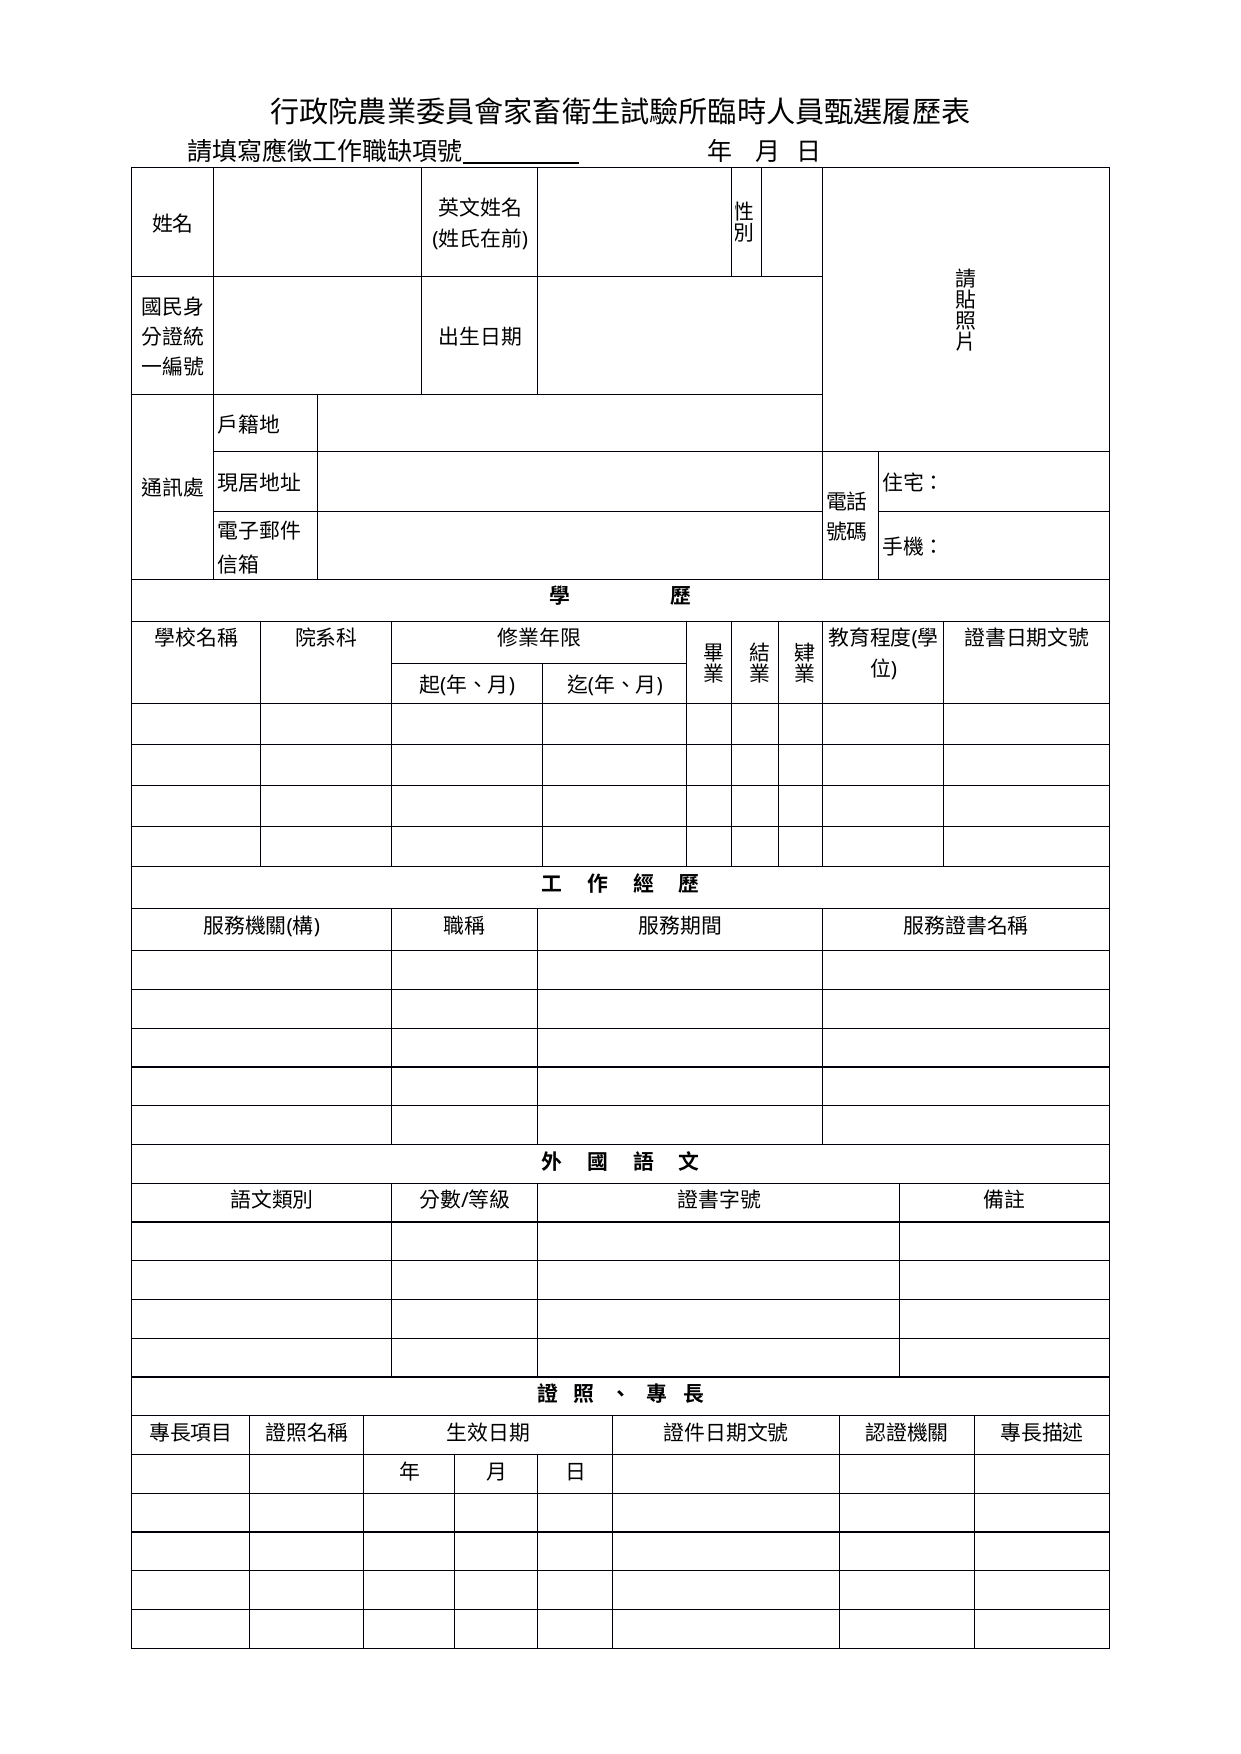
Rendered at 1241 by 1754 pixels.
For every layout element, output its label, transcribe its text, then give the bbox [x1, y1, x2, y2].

table_cell 學歷 [132, 580, 1109, 621]
table_cell [687, 786, 731, 826]
table_cell 分數/等級 [392, 1184, 537, 1221]
table_cell [392, 1068, 537, 1105]
table_cell [364, 1571, 454, 1609]
table_cell [779, 745, 822, 785]
table_cell [840, 1533, 974, 1570]
table_cell [840, 1494, 974, 1531]
table_cell [392, 1339, 537, 1376]
table_cell 電話號碼 [823, 452, 878, 579]
table_cell [364, 1494, 454, 1531]
table_cell [392, 951, 537, 989]
table_cell [823, 745, 943, 785]
table_header 姓名 [132, 168, 213, 276]
table_cell 電子郵件信箱 [214, 512, 317, 579]
table_cell [538, 1300, 899, 1338]
table_cell 服務期間 [538, 909, 822, 950]
table_cell [543, 745, 686, 785]
table_cell 外國語文 [132, 1145, 1109, 1183]
table_cell 證件日期文號 [613, 1416, 839, 1454]
table_cell [823, 704, 943, 744]
table_cell [538, 277, 822, 394]
table_cell [392, 1300, 537, 1338]
table_cell 證照、專長 [132, 1378, 1109, 1415]
table_cell [779, 827, 822, 866]
table_cell [823, 827, 943, 866]
table_cell [261, 786, 391, 826]
table_cell [538, 1106, 822, 1144]
table_cell [214, 277, 421, 394]
table_cell [538, 1068, 822, 1105]
table_cell [944, 786, 1109, 826]
table_cell [823, 990, 1109, 1028]
table_cell [975, 1533, 1109, 1570]
table_cell [975, 1494, 1109, 1531]
table_cell [132, 827, 260, 866]
table_cell 結業 [732, 622, 778, 703]
table_cell [975, 1455, 1109, 1493]
table_cell [392, 704, 542, 744]
table_cell [823, 1068, 1109, 1105]
table_cell [732, 786, 778, 826]
table_cell [392, 990, 537, 1028]
table_cell [132, 951, 391, 989]
table_cell 證書字號 [538, 1184, 899, 1221]
table_cell [613, 1455, 839, 1493]
table_cell [132, 704, 260, 744]
table_cell 生效日期 [364, 1416, 612, 1454]
table_cell [538, 990, 822, 1028]
table_cell [538, 1261, 899, 1299]
table_cell [823, 1106, 1109, 1144]
table_cell [543, 786, 686, 826]
table_cell 月 [455, 1455, 537, 1493]
table_cell 工作經歷 [132, 867, 1109, 908]
table_cell [538, 1029, 822, 1066]
table_cell [455, 1571, 537, 1609]
table_cell [538, 1223, 899, 1260]
table_cell 戶籍地 [214, 395, 317, 451]
table_cell [250, 1571, 363, 1609]
text 行政院農業委員會家畜衛生試驗所臨時人員甄選履歷表 [187, 89, 1053, 131]
table_cell [779, 704, 822, 744]
table_cell 國民身分證統一編號 [132, 277, 213, 394]
table_cell [261, 704, 391, 744]
table_cell 證書日期文號 [944, 622, 1109, 703]
table_cell [132, 1533, 249, 1570]
table_cell 專長描述 [975, 1416, 1109, 1454]
table_cell [132, 1494, 249, 1531]
table_cell [613, 1571, 839, 1609]
table_cell [823, 786, 943, 826]
table_cell [732, 704, 778, 744]
table_cell [250, 1533, 363, 1570]
table_header 英文姓名 (姓氏在前) [422, 168, 537, 276]
table_cell 語文類別 [132, 1184, 391, 1221]
table_cell [318, 395, 822, 451]
table_cell [392, 1223, 537, 1260]
table_cell [392, 827, 542, 866]
table_cell [840, 1610, 974, 1648]
table_cell [132, 1571, 249, 1609]
table_cell [261, 745, 391, 785]
table_cell [900, 1261, 1109, 1299]
table_cell [732, 745, 778, 785]
table_cell [455, 1494, 537, 1531]
table_cell [132, 1455, 249, 1493]
table_cell [900, 1339, 1109, 1376]
table_cell 起(年、月) [392, 664, 542, 703]
table_cell [455, 1610, 537, 1648]
table_cell 職稱 [392, 909, 537, 950]
table_cell [132, 745, 260, 785]
table_cell [250, 1610, 363, 1648]
table_header 請貼照片 [823, 168, 1109, 451]
table_cell 院系科 [261, 622, 391, 703]
table_cell [392, 1106, 537, 1144]
table_cell [613, 1494, 839, 1531]
table_cell [250, 1494, 363, 1531]
table_cell 住宅： [879, 452, 1109, 511]
table_cell [687, 704, 731, 744]
table_cell [538, 1494, 612, 1531]
table_cell 證照名稱 [250, 1416, 363, 1454]
table_cell 服務證書名稱 [823, 909, 1109, 950]
table_cell [538, 1339, 899, 1376]
table_cell 學校名稱 [132, 622, 260, 703]
table_cell [392, 1261, 537, 1299]
table_cell [732, 827, 778, 866]
table_cell [318, 452, 822, 511]
table_cell [944, 827, 1109, 866]
table_cell [364, 1610, 454, 1648]
table_cell 認證機關 [840, 1416, 974, 1454]
table_cell [823, 1029, 1109, 1066]
text 請填寫應徵工作職缺項號 年 月 日 [187, 131, 1053, 167]
table_cell [823, 951, 1109, 989]
table_cell [132, 1261, 391, 1299]
table_cell [250, 1455, 363, 1493]
table_cell 出生日期 [422, 277, 537, 394]
table_cell [613, 1610, 839, 1648]
table_cell 日 [538, 1455, 612, 1493]
table_cell [132, 990, 391, 1028]
table_cell [975, 1571, 1109, 1609]
table_header [538, 168, 731, 276]
table_header [214, 168, 421, 276]
table_cell [543, 704, 686, 744]
table_cell 畢業 [687, 622, 731, 703]
table_cell [318, 512, 822, 579]
table_cell [975, 1610, 1109, 1648]
table_header 性別 [732, 168, 761, 276]
table_cell [687, 745, 731, 785]
table_cell [392, 786, 542, 826]
table_cell [538, 951, 822, 989]
table_cell 修業年限 [392, 622, 686, 663]
table_cell [900, 1300, 1109, 1338]
table_cell [364, 1533, 454, 1570]
table_cell 年 [364, 1455, 454, 1493]
table_cell [132, 1610, 249, 1648]
table_header [762, 168, 822, 276]
table_cell 教育程度(學位) [823, 622, 943, 703]
table_cell 備註 [900, 1184, 1109, 1221]
table_cell [132, 786, 260, 826]
table_cell [538, 1533, 612, 1570]
table_cell [779, 786, 822, 826]
table_cell [543, 827, 686, 866]
table_cell 現居地址 [214, 452, 317, 511]
table_cell 服務機關(構) [132, 909, 391, 950]
table_cell [261, 827, 391, 866]
table_cell [455, 1533, 537, 1570]
table_cell [840, 1455, 974, 1493]
table_cell [132, 1068, 391, 1105]
table_cell 專長項目 [132, 1416, 249, 1454]
table_cell [538, 1610, 612, 1648]
table_cell [132, 1339, 391, 1376]
table_cell 通訊處 [132, 395, 213, 579]
table_cell [613, 1533, 839, 1570]
table_cell [687, 827, 731, 866]
table_cell [944, 745, 1109, 785]
table_cell [392, 1029, 537, 1066]
table_cell [132, 1300, 391, 1338]
table_cell [900, 1223, 1109, 1260]
table_cell [944, 704, 1109, 744]
table_cell 手機： [879, 512, 1109, 579]
table_cell 肄業 [779, 622, 822, 703]
table_cell [392, 745, 542, 785]
table_cell 迄(年、月) [543, 664, 686, 703]
table_cell [132, 1106, 391, 1144]
table_cell [538, 1571, 612, 1609]
table_cell [132, 1029, 391, 1066]
table_cell [132, 1223, 391, 1260]
table_cell [840, 1571, 974, 1609]
